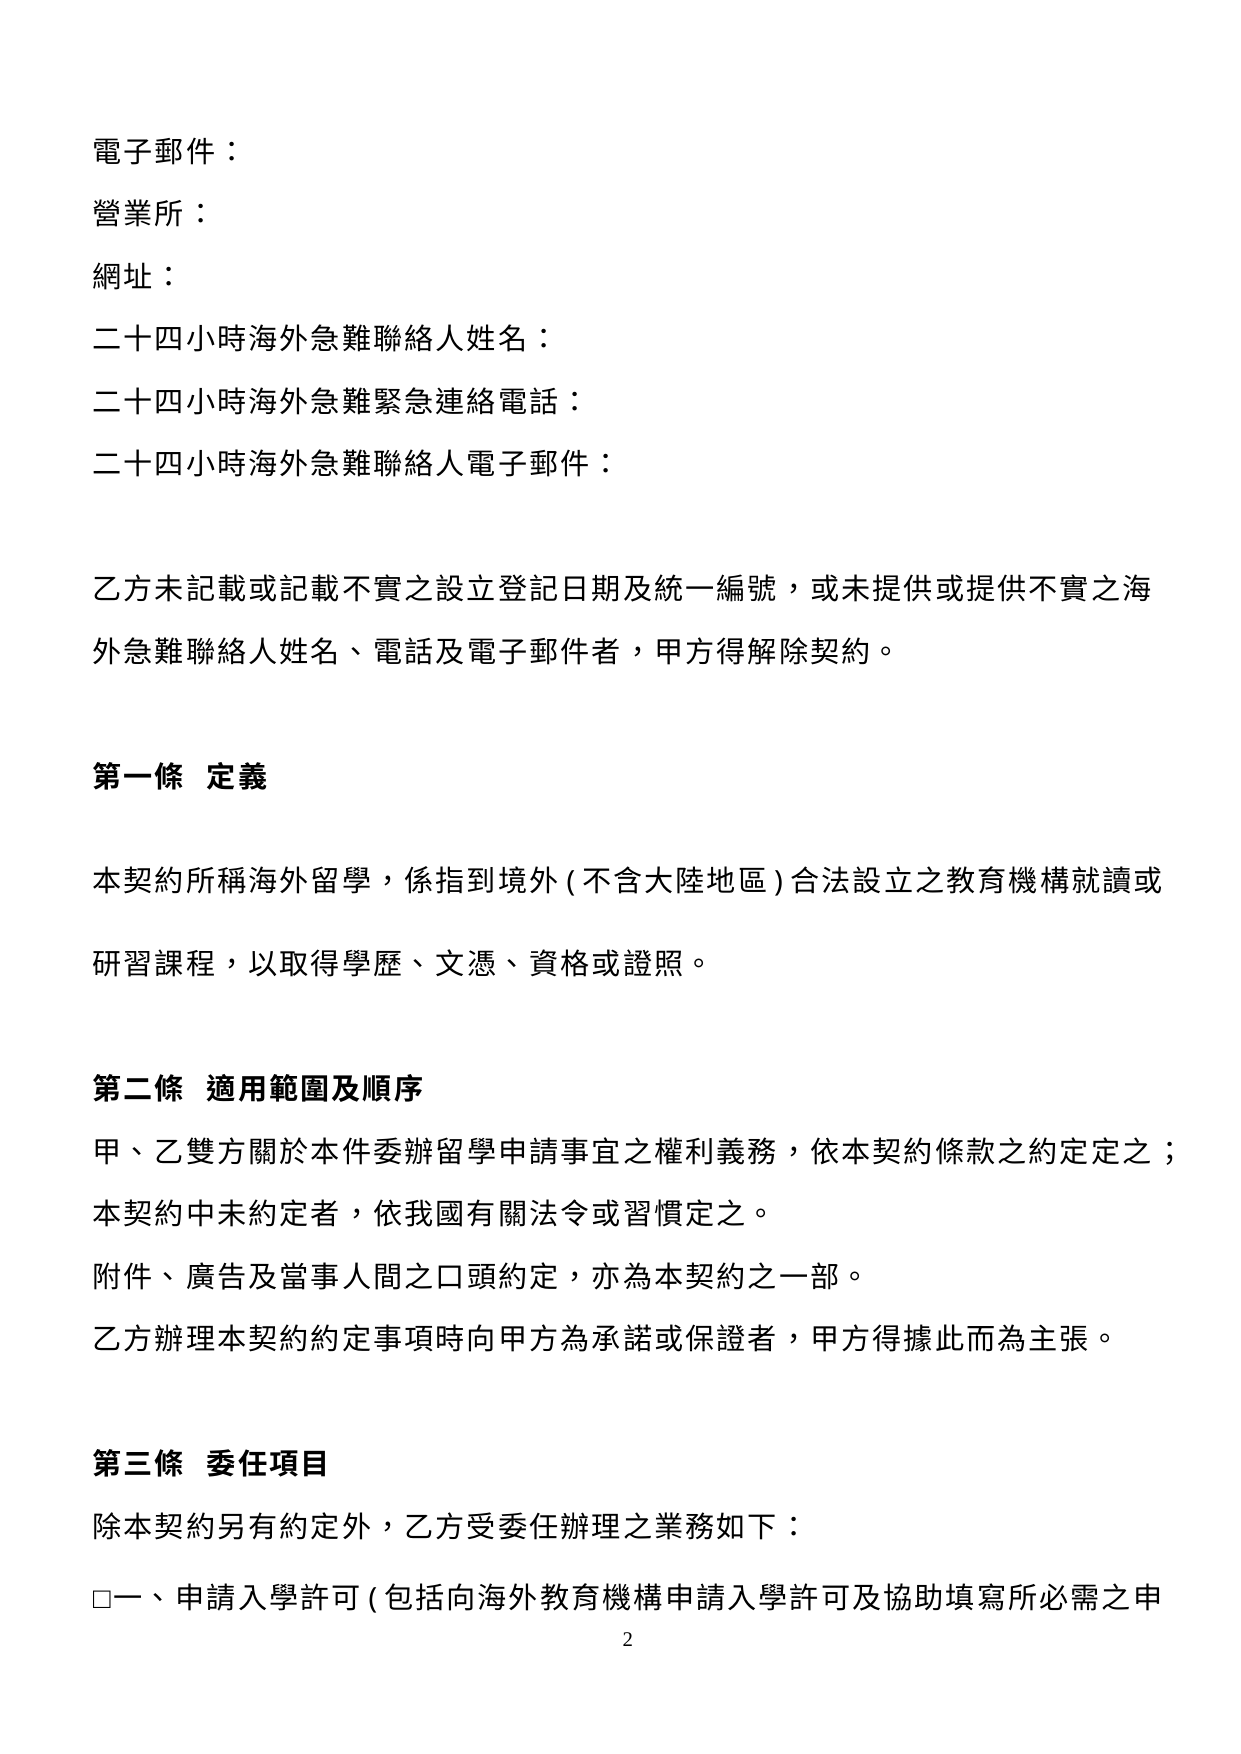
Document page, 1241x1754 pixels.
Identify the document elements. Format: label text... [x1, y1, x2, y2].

text 乙方辦理本契約約定事項時向甲方為承諾或保證者，甲方得據此而為主張。 [91, 1295, 1164, 1358]
text 營業所： [91, 170, 1164, 233]
text 第二條 適用範圍及順序 [91, 1045, 1164, 1108]
text 第三條 委任項目 [91, 1420, 1164, 1483]
text 除本契約另有約定外，乙方受委任辦理之業務如下： [91, 1483, 1164, 1545]
text 電子郵件： [91, 108, 1164, 170]
text 本契約所稱海外留學，係指到境外(不含大陸地區)合法設立之教育機構就讀或研習課程，以取得學歷、文憑、資格或證照。 [91, 795, 1164, 983]
text 乙方未記載或記載不實之設立登記日期及統一編號，或未提供或提供不實之海外急難聯絡人姓名、電話及電子郵件者，甲方得解除契約。 [91, 545, 1164, 670]
text 網址： [91, 233, 1164, 295]
text 甲、乙雙方關於本件委辦留學申請事宜之權利義務，依本契約條款之約定定之；本契約中未約定者，依我國有關法令或習慣定之。 [91, 1108, 1164, 1233]
text 二十四小時海外急難緊急連絡電話： [91, 358, 1164, 420]
text 二十四小時海外急難聯絡人電子郵件： [91, 420, 1164, 483]
text □一、申請入學許可(包括向海外教育機構申請入學許可及協助填寫所必需之申 [91, 1545, 1164, 1608]
text 二十四小時海外急難聯絡人姓名： [91, 295, 1164, 358]
text 第一條 定義 [91, 733, 1164, 795]
text 附件、廣告及當事人間之口頭約定，亦為本契約之一部。 [91, 1233, 1164, 1295]
